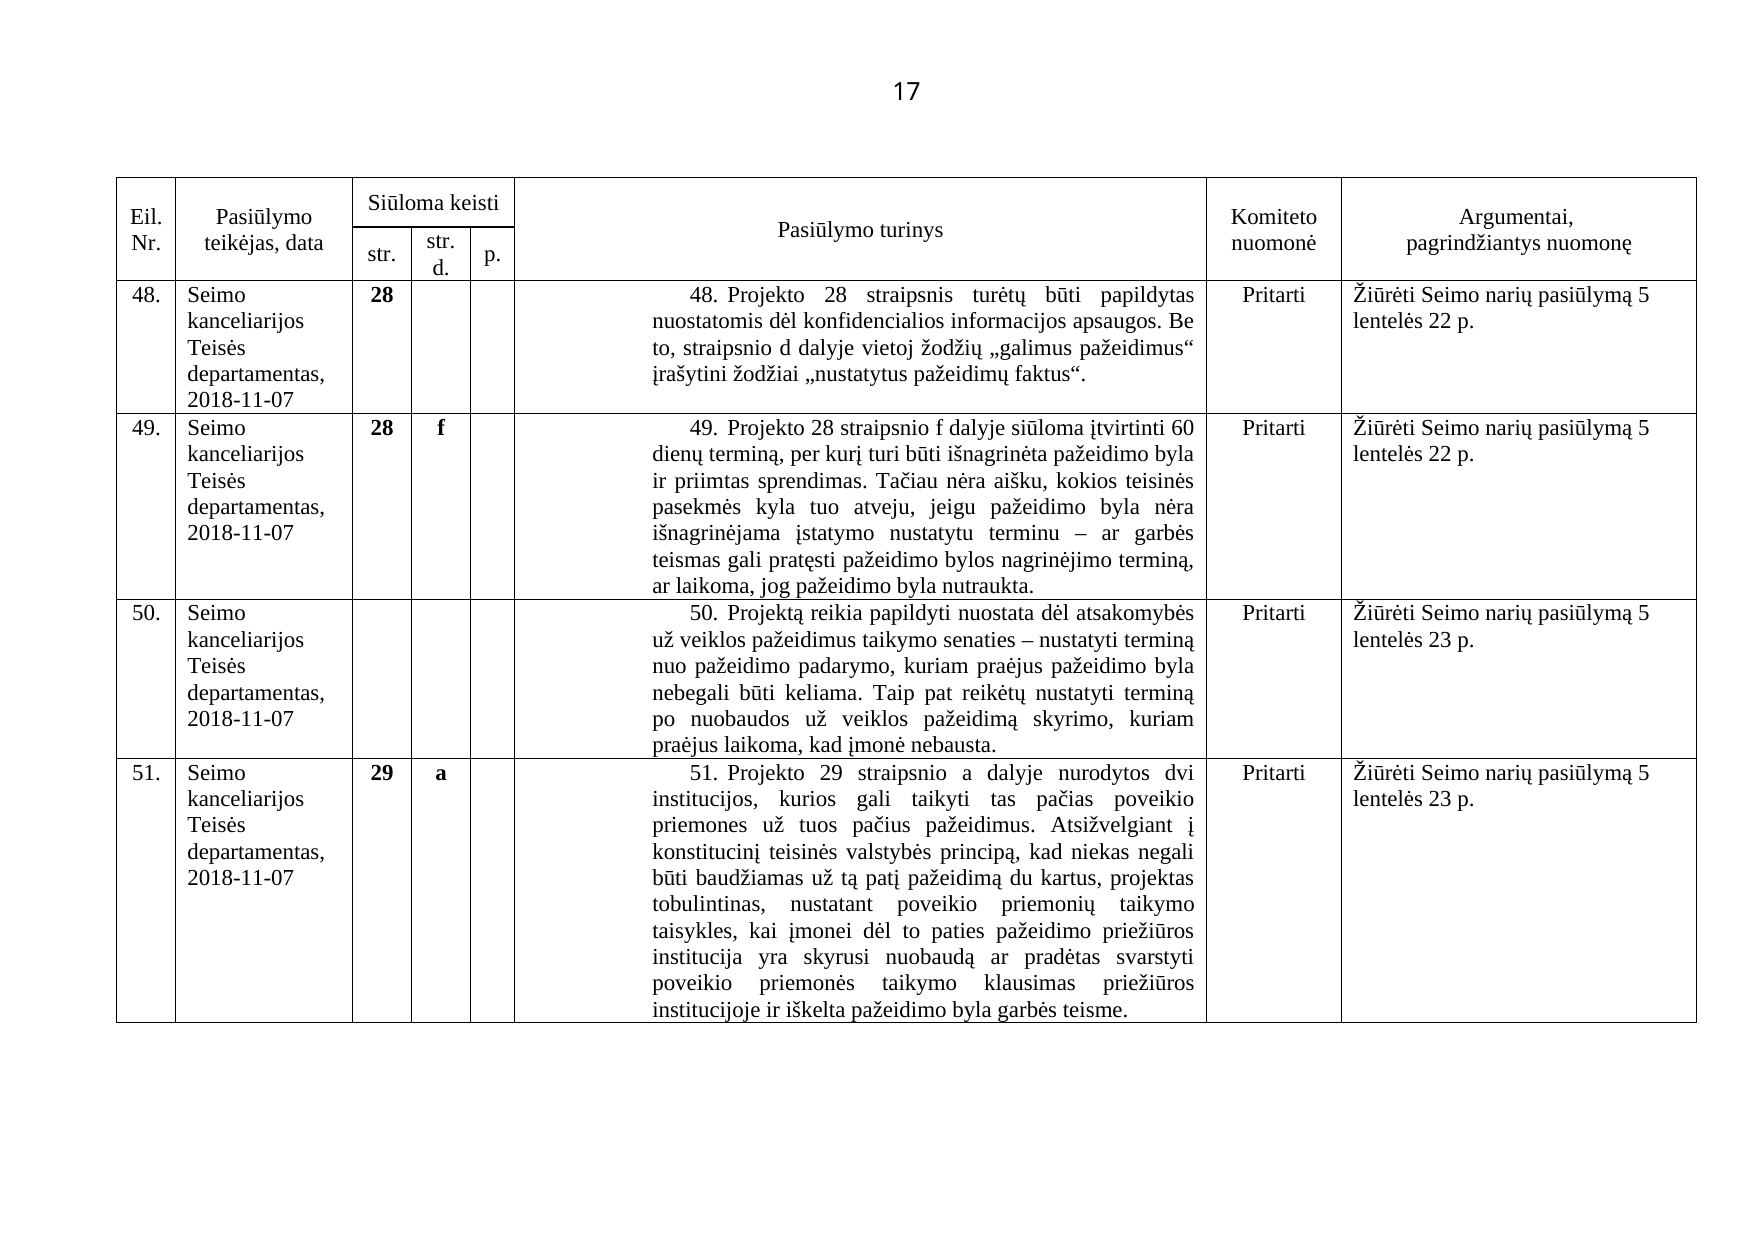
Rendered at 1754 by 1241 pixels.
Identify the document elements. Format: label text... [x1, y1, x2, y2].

table_cell 28 [353, 281, 411, 413]
table_cell 48. [117, 281, 175, 413]
table_cell Pritarti [1207, 600, 1341, 758]
table_cell Projekto 28 straipsnio f dalyje siūloma įtvirtinti 60 dienų terminą, per kurį turi būti išnagrinėta pažeidimo byla ir priimtas sprendimas. Tačiau nėra aišku, kokios teisinės pasekmės kyla tuo atveju, jeigu pažeidimo byla nėra išnagrinėjama įstatymo nustatytu terminu – ar garbės teismas gali pratęsti pažeidimo bylos nagrinėjimo terminą, ar laikoma, jog pažeidimo byla nutraukta. [515, 414, 1206, 598]
table_header Komiteto nuomonė [1207, 178, 1341, 280]
table_cell 51. [117, 759, 175, 1022]
table_cell 28 [353, 414, 411, 598]
table_cell Projekto 28 straipsnis turėtų būti papildytas nuostatomis dėl konfidencialios informacijos apsaugos. Be to, straipsnio d dalyje vietoj žodžių „galimus pažeidimus“ įrašytini žodžiai „nustatytus pažeidimų faktus“. [515, 281, 1206, 413]
table_cell [471, 414, 514, 598]
table_header Pasiūlymo teikėjas, data [176, 178, 352, 280]
table_cell Seimo kanceliarijos Teisės departamentas, 2018-11-07 [176, 600, 352, 758]
table_cell [471, 600, 514, 758]
table_cell str. d. [412, 228, 470, 280]
table_cell p. [471, 228, 514, 280]
table_cell [412, 281, 470, 413]
table_cell 50. [117, 600, 175, 758]
table_cell Pritarti [1207, 759, 1341, 1022]
table_cell Seimo kanceliarijos Teisės departamentas, 2018-11-07 [176, 414, 352, 598]
table_header Pasiūlymo turinys [515, 178, 1206, 280]
table_header Eil. Nr. [117, 178, 175, 280]
table_cell [412, 600, 470, 758]
table_cell Žiūrėti Seimo narių pasiūlymą 5 lentelės 22 p. [1342, 281, 1696, 413]
table_cell Seimo kanceliarijos Teisės departamentas, 2018-11-07 [176, 281, 352, 413]
table_cell [471, 281, 514, 413]
table_cell Pritarti [1207, 414, 1341, 598]
table_cell Seimo kanceliarijos Teisės departamentas, 2018-11-07 [176, 759, 352, 1022]
table_cell Pritarti [1207, 281, 1341, 413]
table_header Argumentai, pagrindžiantys nuomonę [1342, 178, 1696, 280]
table_cell 29 [353, 759, 411, 1022]
table_cell Projekto 29 straipsnio a dalyje nurodytos dvi institucijos, kurios gali taikyti tas pačias poveikio priemones už tuos pačius pažeidimus. Atsižvelgiant į konstitucinį teisinės valstybės principą, kad niekas negali būti baudžiamas už tą patį pažeidimą du kartus, projektas tobulintinas, nustatant poveikio priemonių taikymo taisykles, kai įmonei dėl to paties pažeidimo priežiūros institucija yra skyrusi nuobaudą ar pradėtas svarstyti poveikio priemonės taikymo klausimas priežiūros institucijoje ir iškelta pažeidimo byla garbės teisme. [515, 759, 1206, 1022]
table_header Siūloma keisti [353, 178, 514, 226]
table_cell a [412, 759, 470, 1022]
table_cell str. [353, 228, 411, 280]
table_cell Projektą reikia papildyti nuostata dėl atsakomybės už veiklos pažeidimus taikymo senaties – nustatyti terminą nuo pažeidimo padarymo, kuriam praėjus pažeidimo byla nebegali būti keliama. Taip pat reikėtų nustatyti terminą po nuobaudos už veiklos pažeidimą skyrimo, kuriam praėjus laikoma, kad įmonė nebausta. [515, 600, 1206, 758]
table_cell Žiūrėti Seimo narių pasiūlymą 5 lentelės 23 p. [1342, 600, 1696, 758]
table_cell Žiūrėti Seimo narių pasiūlymą 5 lentelės 23 p. [1342, 759, 1696, 1022]
table_cell f [412, 414, 470, 598]
table_cell [353, 600, 411, 758]
table_cell [471, 759, 514, 1022]
table_cell Žiūrėti Seimo narių pasiūlymą 5 lentelės 22 p. [1342, 414, 1696, 598]
table_cell 49. [117, 414, 175, 598]
